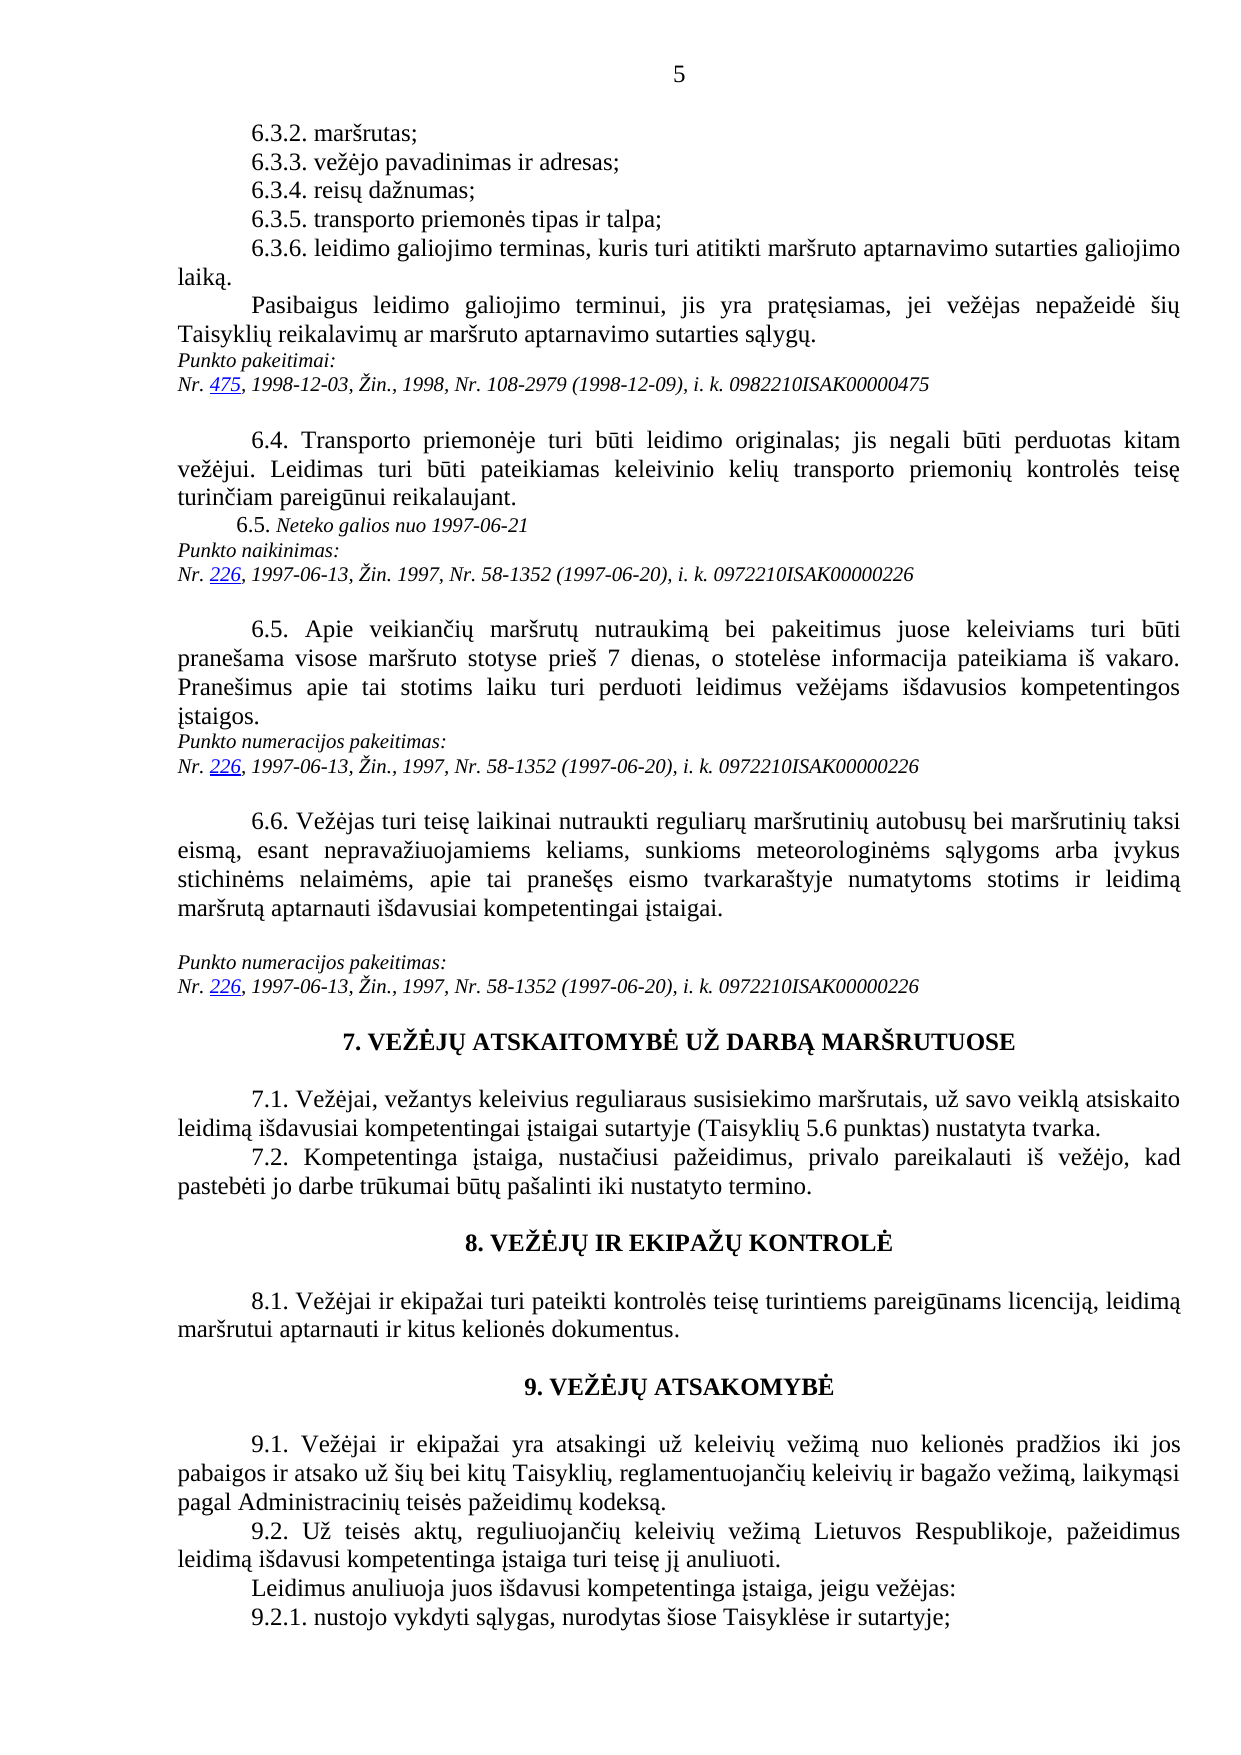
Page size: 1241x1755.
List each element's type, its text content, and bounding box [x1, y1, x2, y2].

text 9.2.1. nustojo vykdyti sąlygas, nurodytas šiose Taisyklėse ir sutartyje; [177, 1602, 1181, 1631]
text Punkto pakeitimai: [177, 348, 1181, 372]
text 6.3.3. vežėjo pavadinimas ir adresas; [177, 147, 1181, 176]
text 6.5. Neteko galios nuo 1997-06-21 [177, 511, 1181, 538]
text 6.6. Vežėjas turi teisę laikinai nutraukti reguliarų maršrutinių autobusų bei maršrutinių taksi eismą, esant nepravažiuojamiems keliams, sunkioms meteorologinėms sąlygoms arba įvykus stichinėms nelaimėms, apie tai pranešęs eismo tvarkaraštyje numatytoms stotims ir leidimą maršrutą aptarnauti išdavusiai kompetentingai įstaigai. [177, 806, 1181, 921]
text Nr. 475, 1998-12-03, Žin., 1998, Nr. 108-2979 (1998-12-09), i. k. 0982210ISAK00000475 [177, 372, 1181, 396]
text 6.5. Apie veikiančių maršrutų nutraukimą bei pakeitimus juose keleiviams turi būti pranešama visose maršruto stotyse prieš 7 dienas, o stotelėse informacija pateikiama iš vakaro. Pranešimus apie tai stotims laiku turi perduoti leidimus vežėjams išdavusios kompetentingos įstaigos. [177, 614, 1181, 729]
text 6.3.6. leidimo galiojimo terminas, kuris turi atitikti maršruto aptarnavimo sutarties galiojimo laiką. [177, 233, 1181, 291]
text Punkto numeracijos pakeitimas: [177, 729, 1181, 753]
text 9. VEŽĖJŲ ATSAKOMYBĖ [177, 1372, 1181, 1401]
text 8.1. Vežėjai ir ekipažai turi pateikti kontrolės teisę turintiems pareigūnams licenciją, leidimą maršrutui aptarnauti ir kitus kelionės dokumentus. [177, 1286, 1181, 1343]
text 9.2. Už teisės aktų, reguliuojančių keleivių vežimą Lietuvos Respublikoje, pažeidimus leidimą išdavusi kompetentinga įstaiga turi teisę jį anuliuoti. [177, 1516, 1181, 1573]
text Nr. 226, 1997-06-13, Žin. 1997, Nr. 58-1352 (1997-06-20), i. k. 0972210ISAK00000226 [177, 562, 1181, 586]
text Leidimus anuliuoja juos išdavusi kompetentinga įstaiga, jeigu vežėjas: [177, 1573, 1181, 1602]
text Pasibaigus leidimo galiojimo terminui, jis yra pratęsiamas, jei vežėjas nepažeidė šių Taisyklių reikalavimų ar maršruto aptarnavimo sutarties sąlygų. [177, 291, 1181, 348]
text 8. VEŽĖJŲ IR EKIPAŽŲ KONTROLĖ [177, 1228, 1181, 1257]
text Punkto numeracijos pakeitimas: [177, 950, 1181, 974]
text 6.4. Transporto priemonėje turi būti leidimo originalas; jis negali būti perduotas kitam vežėjui. Leidimas turi būti pateikiamas keleivinio kelių transporto priemonių kontrolės teisę turinčiam pareigūnui reikalaujant. [177, 425, 1181, 511]
text 6.3.2. maršrutas; [177, 118, 1181, 147]
text 9.1. Vežėjai ir ekipažai yra atsakingi už keleivių vežimą nuo kelionės pradžios iki jos pabaigos ir atsako už šių bei kitų Taisyklių, reglamentuojančių keleivių ir bagažo vežimą, laikymąsi pagal Administracinių teisės pažeidimų kodeksą. [177, 1429, 1181, 1516]
text Nr. 226, 1997-06-13, Žin., 1997, Nr. 58-1352 (1997-06-20), i. k. 0972210ISAK00000226 [177, 753, 1181, 778]
text 7.1. Vežėjai, vežantys keleivius reguliaraus susisiekimo maršrutais, už savo veiklą atsiskaito leidimą išdavusiai kompetentingai įstaigai sutartyje (Taisyklių 5.6 punktas) nustatyta tvarka. [177, 1084, 1181, 1142]
text 6.3.5. transporto priemonės tipas ir talpa; [177, 204, 1181, 233]
text Punkto naikinimas: [177, 538, 1181, 562]
text 6.3.4. reisų dažnumas; [177, 176, 1181, 204]
text Nr. 226, 1997-06-13, Žin., 1997, Nr. 58-1352 (1997-06-20), i. k. 0972210ISAK00000226 [177, 974, 1181, 998]
text 7.2. Kompetentinga įstaiga, nustačiusi pažeidimus, privalo pareikalauti iš vežėjo, kad pastebėti jo darbe trūkumai būtų pašalinti iki nustatyto termino. [177, 1142, 1181, 1199]
text 7. VEŽĖJŲ ATSKAITOMYBĖ UŽ DARBĄ MARŠRUTUOSE [177, 1027, 1181, 1056]
